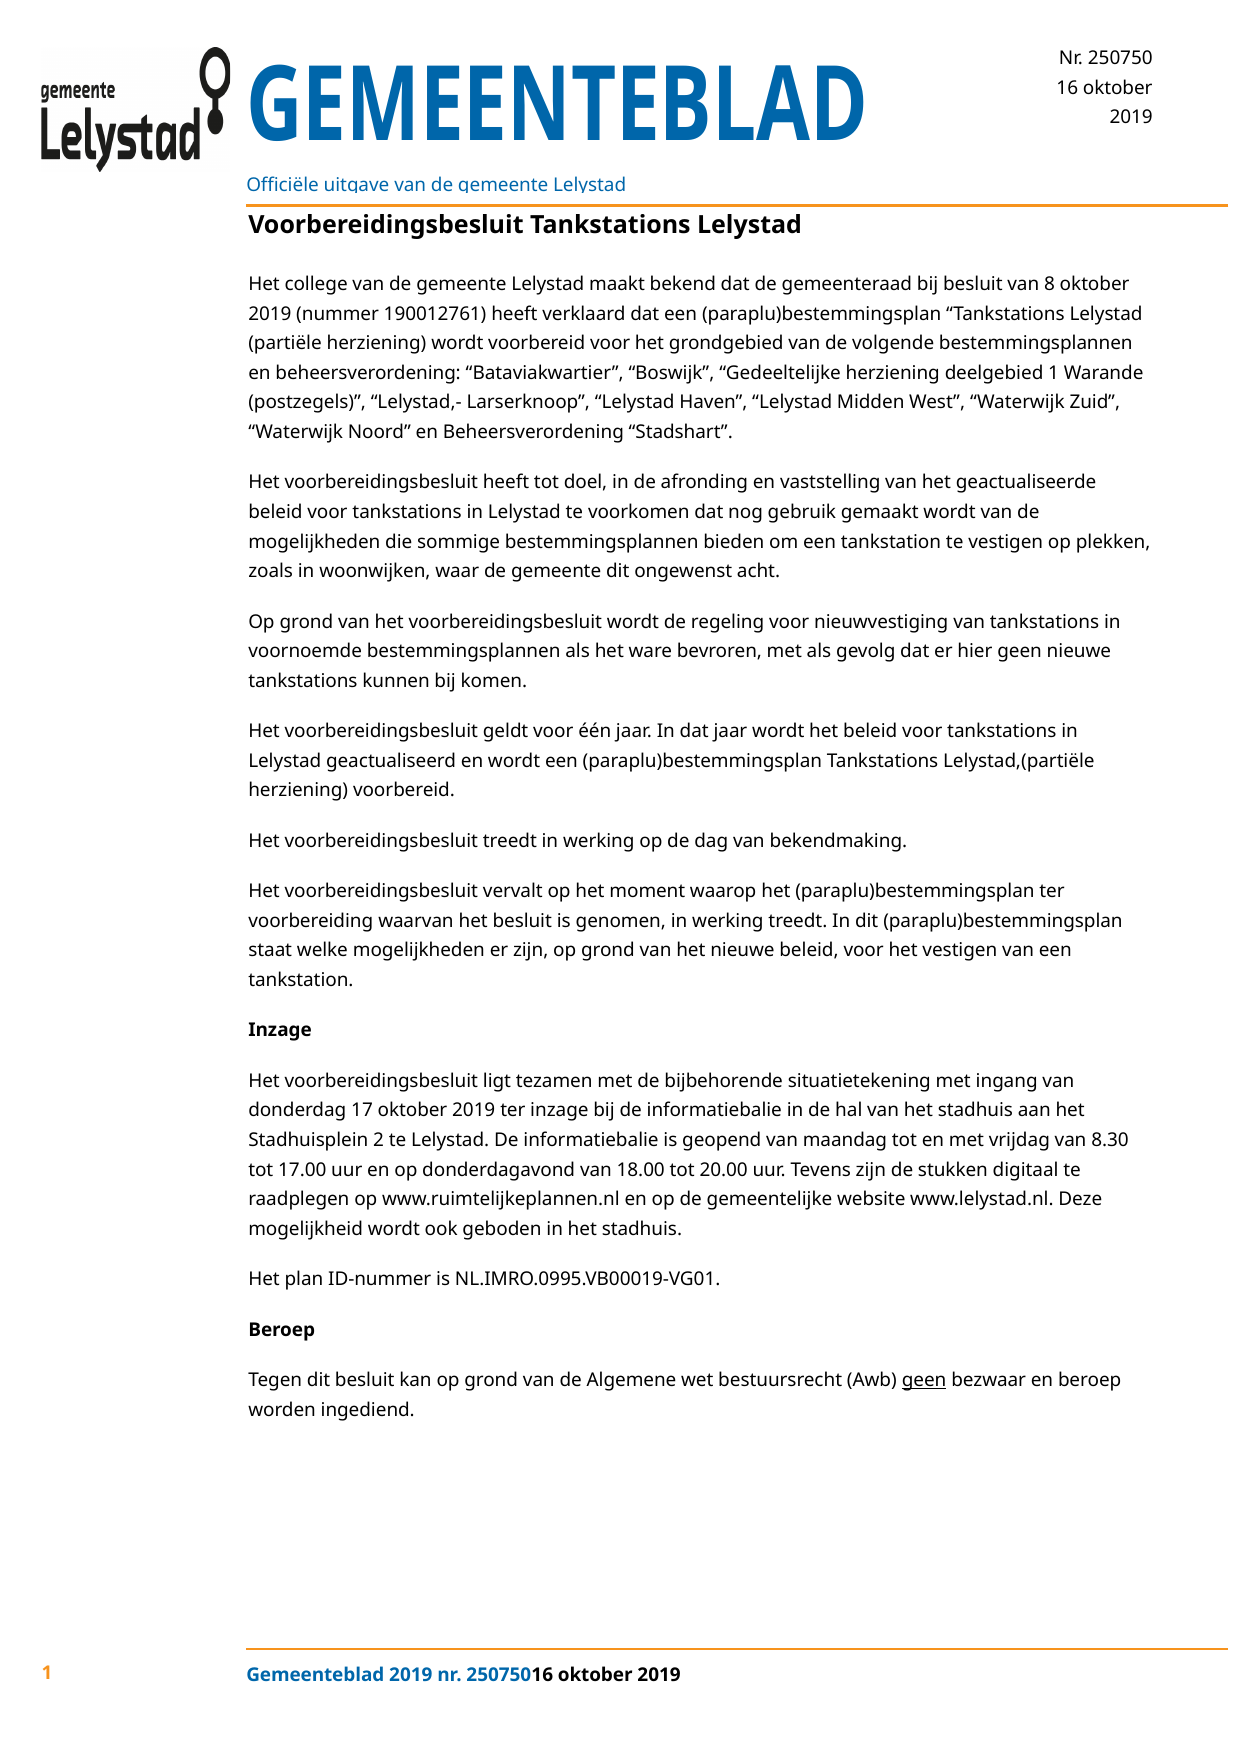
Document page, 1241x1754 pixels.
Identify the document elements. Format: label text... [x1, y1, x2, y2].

text Het college van de gemeente Lelystad maakt bekend dat de gemeenteraad bij besluit van 8 oktober 2019 (nummer 190012761) heeft verklaard dat een (paraplu)bestemmingsplan “Tankstations Lelystad (partiële herziening) wordt voorbereid voor het grondgebied van de volgende bestemmingsplannen en beheersverordening: “Bataviakwartier”, “Boswijk”, “Gedeeltelijke herziening deelgebied 1 Warande (postzegels)”, “Lelystad,- Larserknoop”, “Lelystad Haven”, “Lelystad Midden West”, “Waterwijk Zuid”, “Waterwijk Noord” en Beheersverordening “Stadshart”. [248, 270, 1152, 444]
text Tegen dit besluit kan op grond van de Algemene wet bestuursrecht (Awb) geen bezwaar en beroep worden ingediend. [248, 1366, 1152, 1421]
text Het plan ID-nummer is NL.IMRO.0995.VB00019-VG01. [248, 1265, 1152, 1291]
picture [41, 47, 231, 172]
text Het voorbereidingsbesluit ligt tezamen met de bijbehorende situatietekening met ingang van donderdag 17 oktober 2019 ter inzage bij de informatiebalie in de hal van het stadhuis aan het Stadhuisplein 2 te Lelystad. De informatiebalie is geopend van maandag tot en met vrijdag van 8.30 tot 17.00 uur en op donderdagavond van 18.00 tot 20.00 uur. Tevens zijn de stukken digitaal te raadplegen op www.ruimtelijkeplannen.nl en op de gemeentelijke website www.lelystad.nl. Deze mogelijkheid wordt ook geboden in het stadhuis. [248, 1067, 1152, 1241]
text Het voorbereidingsbesluit geldt voor één jaar. In dat jaar wordt het beleid voor tankstations in Lelystad geactualiseerd en wordt een (paraplu)bestemmingsplan Tankstations Lelystad,(partiële herziening) voorbereid. [248, 717, 1152, 802]
text Het voorbereidingsbesluit heeft tot doel, in de afronding en vaststelling van het geactualiseerde beleid voor tankstations in Lelystad te voorkomen dat nog gebruik gemaakt wordt van de mogelijkheden die sommige bestemmingsplannen bieden om een tankstation te vestigen op plekken, zoals in woonwijken, waar de gemeente dit ongewenst acht. [248, 469, 1152, 583]
text Het voorbereidingsbesluit treedt in werking op de dag van bekendmaking. [248, 827, 1152, 853]
text Op grond van het voorbereidingsbesluit wordt de regeling voor nieuwvestiging van tankstations in voornoemde bestemmingsplannen als het ware bevroren, met als gevolg dat er hier geen nieuwe tankstations kunnen bij komen. [248, 608, 1152, 693]
text Beroep [248, 1316, 1152, 1341]
text Inzage [248, 1017, 1152, 1042]
text Voorbereidingsbesluit Tankstations Lelystad [248, 207, 1152, 241]
text Het voorbereidingsbesluit vervalt op het moment waarop het (paraplu)bestemmingsplan ter voorbereiding waarvan het besluit is genomen, in werking treedt. In dit (paraplu)bestemmingsplan staat welke mogelijkheden er zijn, op grond van het nieuwe beleid, voor het vestigen van een tankstation. [248, 877, 1152, 992]
